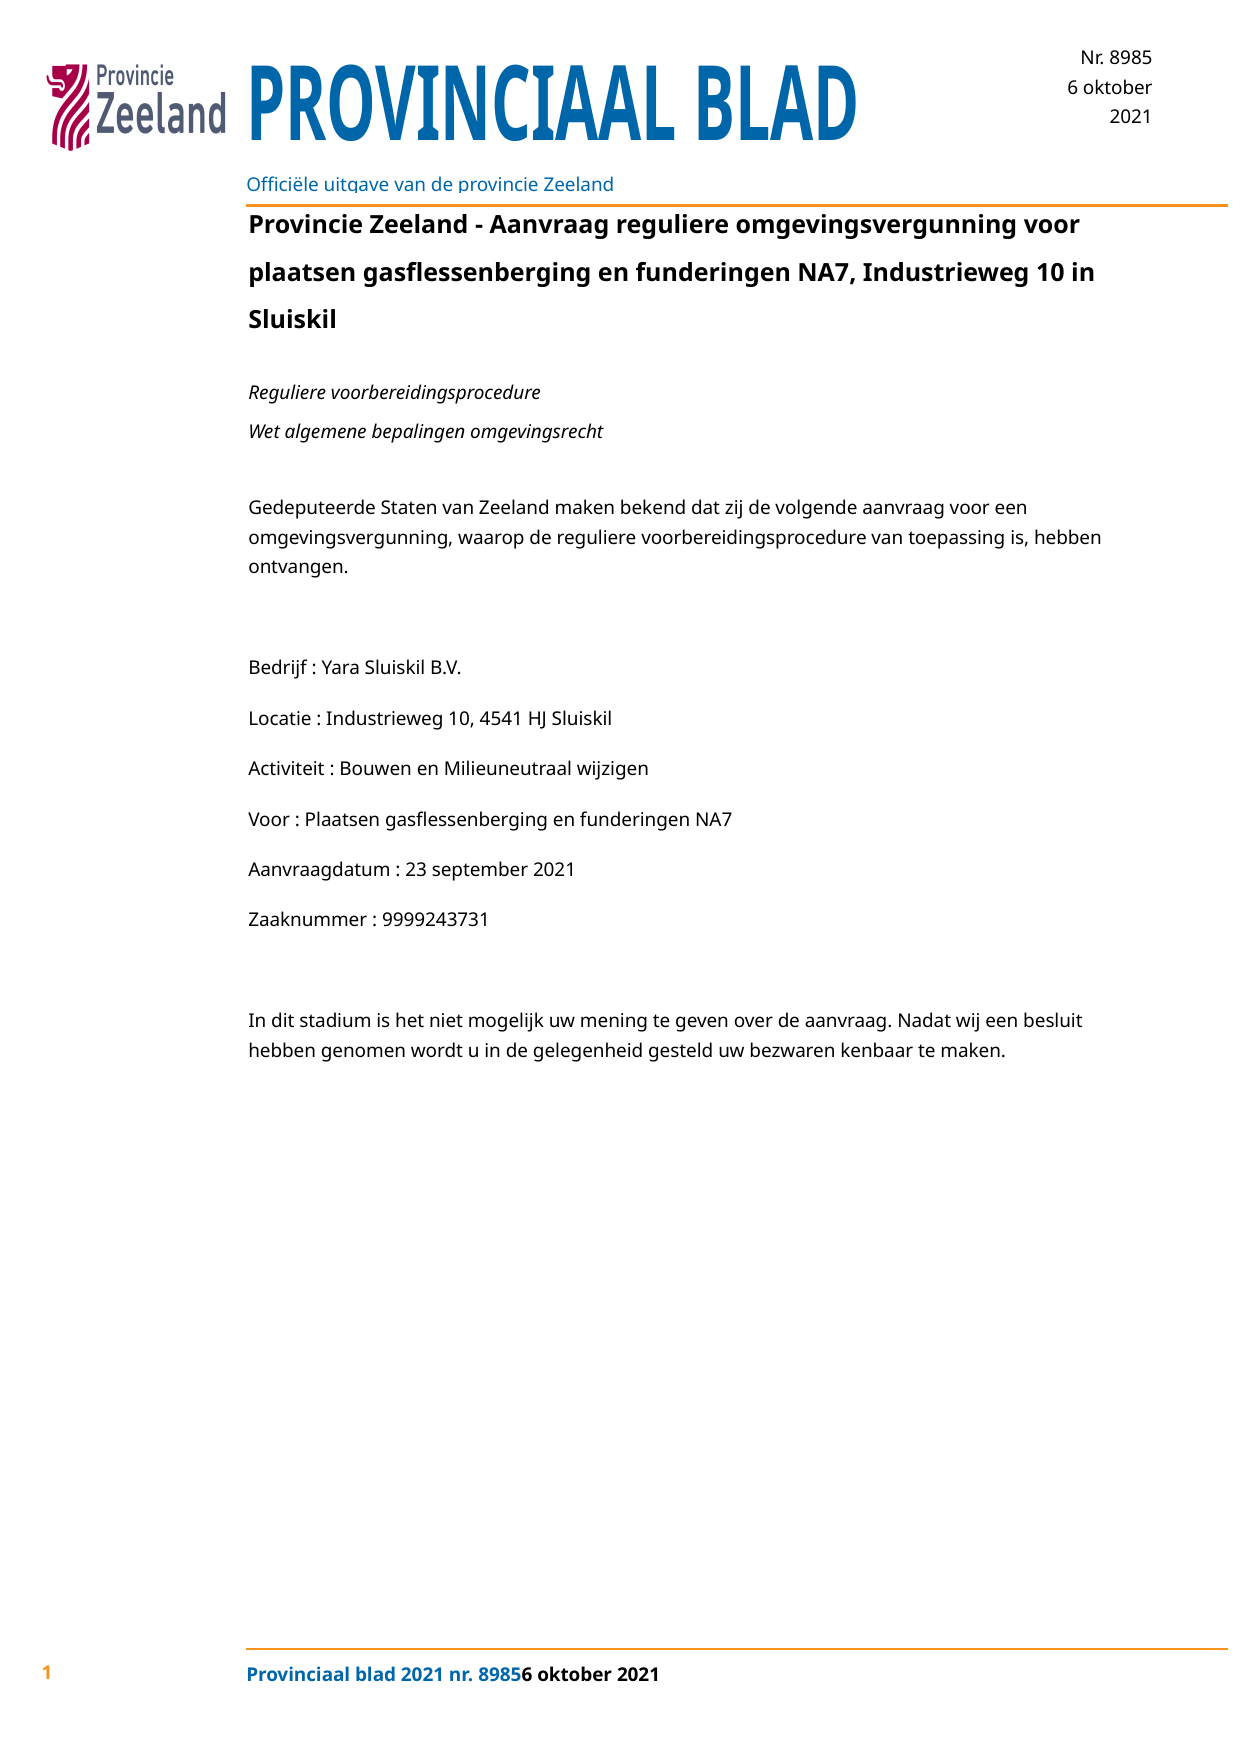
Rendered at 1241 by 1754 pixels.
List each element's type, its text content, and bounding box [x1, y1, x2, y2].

text Reguliere voorbereidingsprocedure [248, 379, 1152, 405]
text Gedeputeerde Staten van Zeeland maken bekend dat zij de volgende aanvraag voor een omgevingsvergunning, waarop de reguliere voorbereidingsprocedure van toepassing is, hebben ontvangen. [248, 494, 1152, 579]
text Aanvraagdatum : 23 september 2021 [248, 856, 1152, 882]
text Zaaknummer : 9999243731 [248, 907, 1152, 932]
text Voor : Plaatsen gasflessenberging en funderingen NA7 [248, 806, 1152, 831]
text Activiteit : Bouwen en Milieuneutraal wijzigen [248, 755, 1152, 781]
text Wet algemene bepalingen omgevingsrecht [248, 418, 1152, 444]
text In dit stadium is het niet mogelijk uw mening te geven over de aanvraag. Nadat wij een besluit hebben genomen wordt u in de gelegenheid gesteld uw bezwaren kenbaar te maken. [248, 1007, 1152, 1063]
text Locatie : Industrieweg 10, 4541 HJ Sluiskil [248, 705, 1152, 731]
text Provincie Zeeland - Aanvraag reguliere omgevingsvergunning voor plaatsen gasflessenberging en funderingen NA7, Industrieweg 10 in Sluiskil [248, 207, 1152, 336]
picture [41, 47, 231, 172]
text Bedrijf : Yara Sluiskil B.V. [248, 654, 1152, 680]
